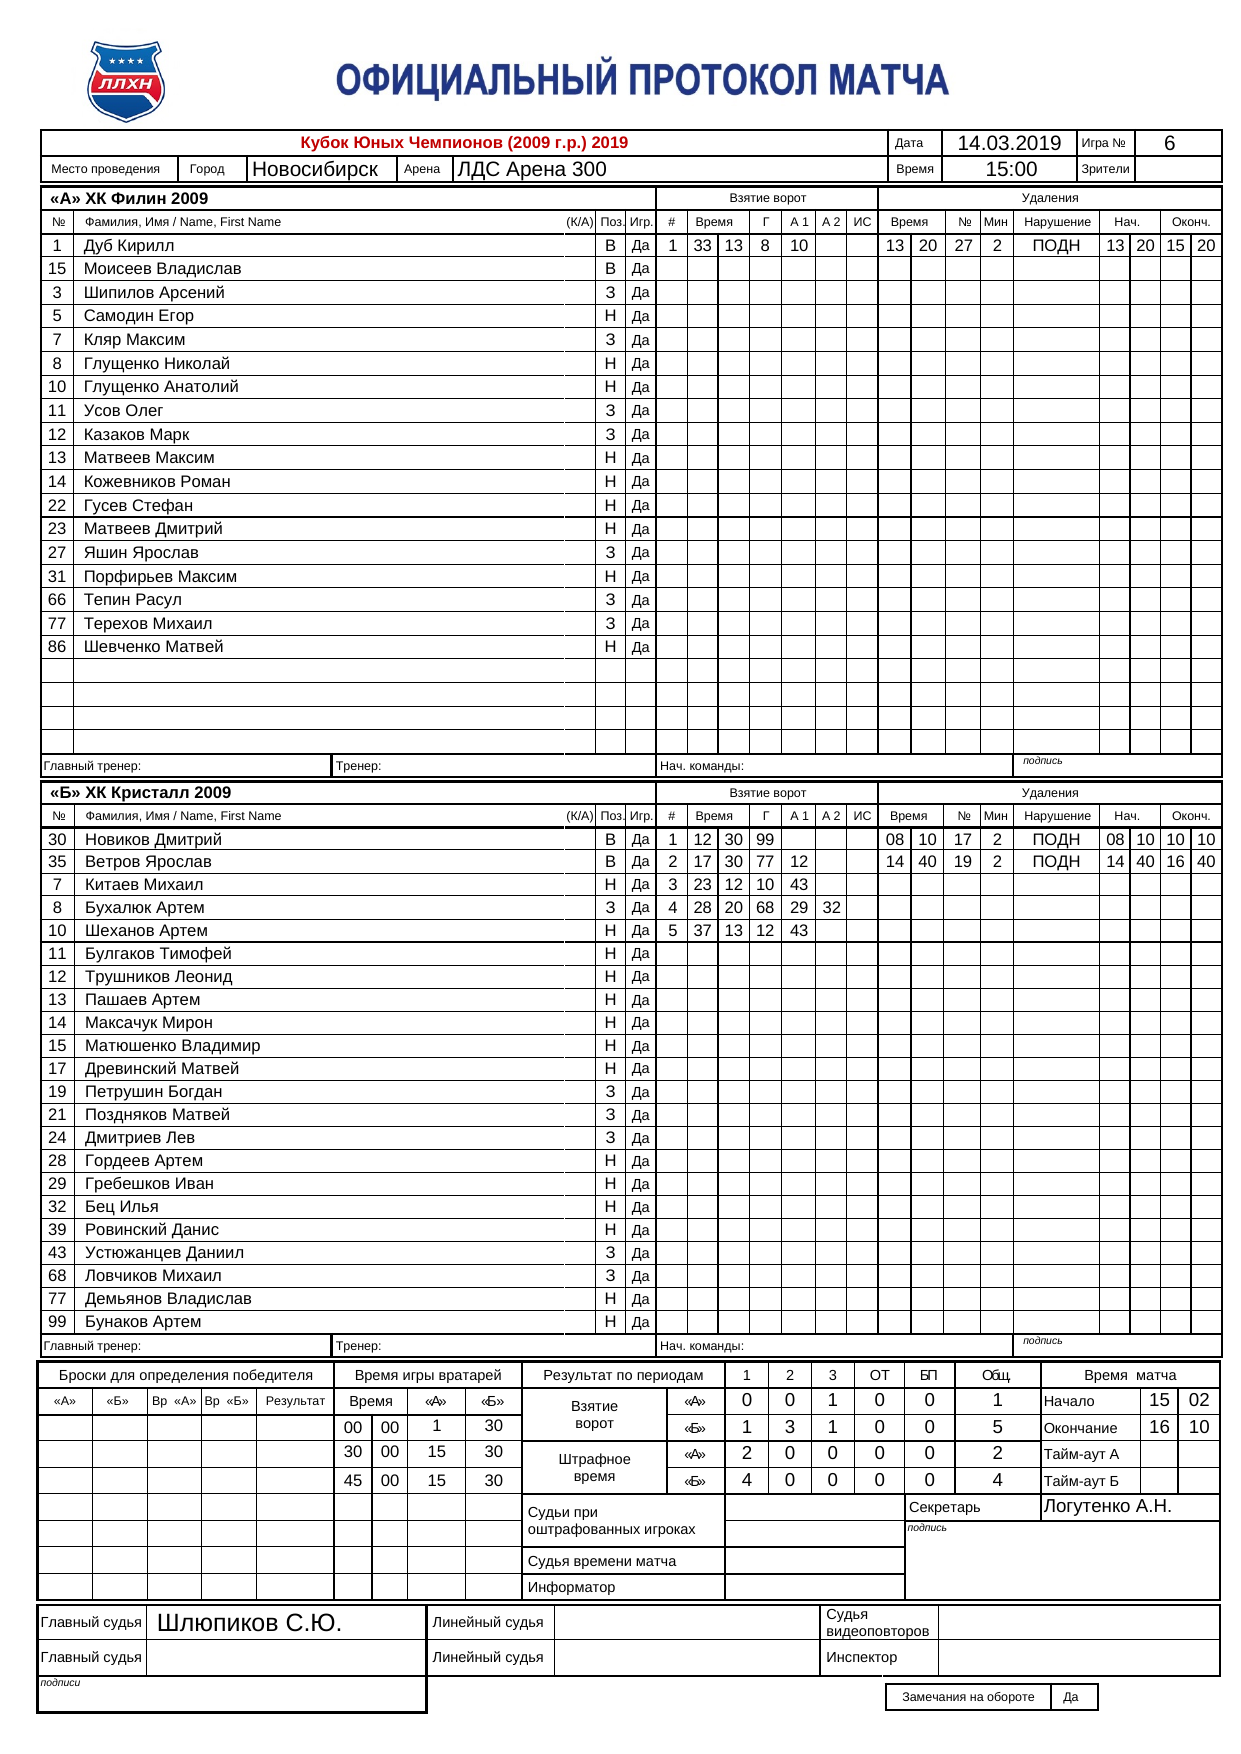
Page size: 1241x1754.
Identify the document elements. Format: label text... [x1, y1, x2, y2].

table_cell Ветров Ярослав [75, 850, 564, 872]
table_cell [657, 636, 687, 658]
table_cell [782, 518, 815, 540]
table_cell [719, 1150, 749, 1172]
table_cell [816, 494, 846, 516]
table_cell 8 [750, 235, 781, 256]
table_cell [565, 1196, 595, 1218]
table_cell [257, 1441, 333, 1467]
table_cell [981, 989, 1013, 1011]
table_cell [688, 1173, 717, 1195]
table_cell [912, 399, 945, 422]
table_cell 12 [782, 850, 815, 872]
table_cell [1161, 565, 1190, 587]
table_cell [782, 707, 815, 729]
table_header ОТ [855, 1363, 904, 1387]
table_cell [1131, 541, 1160, 564]
table_cell [657, 588, 687, 611]
table_cell [782, 470, 815, 493]
table_cell [93, 1547, 147, 1573]
table_cell [626, 730, 655, 753]
table_cell [1100, 305, 1129, 327]
table_cell [782, 1081, 815, 1103]
table_cell [39, 1441, 92, 1467]
table_cell 10 [1161, 829, 1190, 849]
table_cell [750, 446, 781, 469]
table_cell Н [596, 376, 625, 398]
table_cell [657, 1104, 687, 1126]
table_cell [373, 1547, 407, 1573]
table_cell [688, 989, 717, 1011]
table_cell [657, 446, 687, 469]
table_cell [879, 1058, 910, 1079]
table_cell [879, 281, 910, 303]
table_cell [912, 683, 945, 706]
table_cell 7 [42, 874, 74, 895]
table_cell [816, 1081, 846, 1103]
table_cell [719, 541, 749, 564]
table_cell [565, 541, 595, 564]
table_cell [879, 305, 910, 327]
table_cell [946, 257, 980, 280]
table_cell [1192, 1265, 1221, 1287]
table_cell Новиков Дмитрий [75, 829, 564, 849]
table_cell Шипилов Арсений [74, 281, 564, 303]
table_cell [1100, 328, 1129, 351]
table_header Время игры вратарей [335, 1363, 521, 1387]
table_cell [1100, 423, 1129, 445]
table_cell [816, 1173, 846, 1195]
table_cell 12 [42, 423, 73, 445]
table_cell [1161, 707, 1190, 729]
table_cell [879, 470, 910, 493]
table_cell [565, 399, 595, 422]
table_cell [847, 541, 877, 564]
table_cell Время [889, 157, 941, 181]
table_cell В [596, 235, 625, 256]
table_cell Да [626, 1104, 655, 1126]
table_cell [912, 659, 945, 682]
table_cell [719, 470, 749, 493]
table_cell А 2 [816, 805, 846, 826]
table_cell [1100, 1127, 1129, 1149]
table_cell [816, 636, 846, 658]
table_header Да [1052, 1685, 1097, 1709]
table_cell [912, 588, 945, 611]
table_cell [750, 1081, 781, 1103]
table_cell [1014, 966, 1099, 987]
table_cell [1131, 1058, 1160, 1079]
table_cell Н [596, 470, 625, 493]
table_cell Шлюпиков С.Ю. [147, 1606, 425, 1639]
table_cell [1192, 446, 1221, 469]
table_cell [1100, 1081, 1129, 1103]
table_cell 99 [42, 1311, 74, 1333]
table_cell [1192, 1150, 1221, 1172]
table_cell Время [688, 211, 749, 233]
table_cell [847, 257, 877, 280]
table_cell Поз. [596, 211, 625, 233]
table_cell [750, 494, 781, 516]
table_cell Да [626, 1127, 655, 1149]
table_cell [750, 1311, 781, 1333]
table_cell [1192, 470, 1221, 493]
table_cell [782, 1288, 815, 1310]
table_cell [1014, 1127, 1099, 1149]
table_cell [565, 1035, 595, 1057]
table_cell [912, 328, 945, 351]
table_cell «А» [408, 1389, 465, 1413]
table_header Время матча [1042, 1363, 1219, 1387]
table_cell [688, 1035, 717, 1057]
table_cell 35 [42, 850, 74, 872]
table_cell [981, 423, 1013, 445]
table_cell 1 [956, 1389, 1040, 1413]
table_cell [657, 1288, 687, 1310]
table_cell [596, 659, 625, 682]
table_cell [657, 1196, 687, 1218]
table_cell [688, 966, 717, 987]
table_cell [750, 966, 781, 987]
table_cell [912, 518, 945, 540]
table_cell [1131, 730, 1160, 753]
table_cell [879, 1127, 910, 1149]
table_cell [1161, 1081, 1190, 1103]
table_cell [847, 1219, 877, 1241]
table_cell Место проведения [42, 157, 177, 181]
table_cell [555, 1640, 819, 1675]
table_cell Да [626, 257, 655, 280]
table_cell [1131, 494, 1160, 516]
table_cell 1 [657, 829, 687, 849]
table_cell [1192, 989, 1221, 1011]
table_cell [719, 423, 749, 445]
table_cell [1014, 1288, 1099, 1310]
table_cell Фамилия, Имя / Name, First Name [75, 805, 565, 826]
table_cell [565, 1311, 595, 1333]
table_cell [816, 588, 846, 611]
table_cell Нач. [1100, 211, 1160, 233]
table_cell [1100, 874, 1129, 895]
table_cell [782, 257, 815, 280]
table_cell [1192, 612, 1221, 634]
table_cell Главный судья [39, 1640, 146, 1675]
table_cell 19 [944, 850, 980, 872]
table_cell [879, 518, 910, 540]
table_cell [1100, 1012, 1129, 1033]
table_cell [1161, 1219, 1190, 1241]
table_cell [373, 1521, 407, 1546]
table_cell З [596, 1104, 625, 1126]
table_cell [657, 1081, 687, 1103]
table_cell [1014, 1265, 1099, 1287]
table_cell [981, 1242, 1013, 1264]
table_cell [1100, 1173, 1129, 1195]
table_cell [782, 541, 815, 564]
table_cell Н [596, 1311, 625, 1333]
table_cell А 1 [782, 211, 815, 233]
table_cell [944, 1081, 980, 1103]
table_cell 66 [42, 588, 73, 611]
table_cell [1100, 565, 1129, 587]
table_cell [944, 1219, 980, 1241]
table_cell ЛДС Арена 300 [454, 157, 887, 181]
table_cell Штрафное время [523, 1442, 666, 1493]
table_cell Да [626, 1081, 655, 1103]
table_cell [1100, 541, 1129, 564]
table_cell Да [626, 541, 655, 564]
table_cell [373, 1574, 407, 1599]
table_cell [719, 1035, 749, 1057]
table_cell [657, 1311, 687, 1333]
table_cell [1192, 1081, 1221, 1103]
table_cell [1100, 518, 1129, 540]
table_cell Н [596, 943, 625, 964]
table_cell [1136, 157, 1221, 181]
table_cell [782, 1058, 815, 1079]
table_cell [782, 281, 815, 303]
table_cell Ровинский Данис [75, 1219, 564, 1241]
table_cell 7 [42, 328, 73, 351]
table_cell [816, 328, 846, 351]
table_cell 11 [42, 943, 74, 964]
table_cell [816, 1035, 846, 1057]
table_cell [1131, 683, 1160, 706]
table_cell [1192, 896, 1221, 918]
table_cell [981, 541, 1013, 564]
table_cell [428, 1677, 882, 1711]
table_cell [944, 1150, 980, 1172]
table_cell [1192, 874, 1221, 895]
table_cell 0 [905, 1468, 954, 1493]
table_cell [1161, 966, 1190, 987]
table_cell [946, 470, 980, 493]
table_cell [879, 989, 910, 1011]
table_cell 17 [688, 850, 717, 872]
table_cell [202, 1521, 256, 1546]
table_cell [912, 1127, 943, 1149]
table_cell [946, 565, 980, 587]
table_cell [782, 328, 815, 351]
table_cell [879, 328, 910, 351]
table_cell [782, 446, 815, 469]
table_cell [719, 1173, 749, 1195]
table_cell 39 [42, 1219, 74, 1241]
table_cell 30 [719, 850, 749, 872]
table_cell [782, 352, 815, 374]
table_cell [879, 683, 910, 706]
table_cell [981, 1288, 1013, 1310]
table_cell [1192, 1058, 1221, 1079]
table_cell [565, 896, 595, 918]
table_cell [912, 352, 945, 374]
table_cell [847, 376, 877, 398]
table_cell [816, 1242, 846, 1264]
table_cell [335, 1547, 371, 1573]
table_cell [657, 541, 687, 564]
table_cell 2 [657, 850, 687, 872]
table_cell [816, 829, 846, 849]
table_cell [1100, 896, 1129, 918]
table_header Взятие ворот [657, 188, 877, 209]
table_cell [879, 730, 910, 753]
table_cell 30 [466, 1441, 521, 1467]
table_cell Начало [1042, 1389, 1140, 1413]
table_cell Линейный судья [428, 1640, 554, 1675]
table_cell [912, 494, 945, 516]
table_cell [879, 920, 910, 941]
table_cell [1100, 376, 1129, 398]
table_cell [847, 235, 877, 256]
table_cell [1161, 1173, 1190, 1195]
table_cell Тренер: [333, 1335, 655, 1356]
table_cell Город [179, 157, 246, 181]
table_cell [782, 730, 815, 753]
table_cell [816, 1196, 846, 1218]
table_cell [1131, 305, 1160, 327]
table_cell Кляр Максим [74, 328, 564, 351]
table_cell [1100, 1035, 1129, 1057]
table_cell [1100, 281, 1129, 303]
table_cell ИС [847, 211, 877, 233]
table_cell [1014, 423, 1099, 445]
table_cell [750, 707, 781, 729]
table_cell [750, 281, 781, 303]
table_cell [202, 1547, 256, 1573]
table_cell [750, 1127, 781, 1149]
table_cell Игр. [626, 805, 655, 826]
table_cell [816, 446, 846, 469]
table_cell [944, 1265, 980, 1287]
table_cell [1131, 612, 1160, 634]
table_cell [946, 423, 980, 445]
table_cell [719, 1127, 749, 1149]
table_cell [981, 1150, 1013, 1172]
table_cell [816, 235, 846, 256]
table_cell [847, 1104, 877, 1126]
table_cell [657, 1219, 687, 1241]
table_cell Главный тренер: [42, 755, 330, 776]
table_cell [1100, 1311, 1129, 1333]
table_cell [750, 1288, 781, 1310]
table_cell [466, 1547, 521, 1573]
table_cell Бухалюк Артем [75, 896, 564, 918]
table_cell [42, 659, 73, 682]
table_cell 77 [750, 850, 781, 872]
table_cell [847, 565, 877, 587]
table_cell [912, 943, 943, 964]
table_cell Да [626, 1242, 655, 1264]
table_cell [688, 1104, 717, 1126]
table_cell З [596, 896, 625, 918]
table_cell [688, 636, 717, 658]
table_cell [1100, 730, 1129, 753]
table_cell [688, 1288, 717, 1310]
table_cell З [596, 281, 625, 303]
table_cell [565, 446, 595, 469]
table_cell 43 [42, 1242, 74, 1264]
table_cell Максачук Мирон [75, 1012, 564, 1033]
table_cell Да [626, 943, 655, 964]
table_cell Н [596, 1035, 625, 1057]
table_cell [816, 850, 846, 872]
table_cell [657, 1127, 687, 1149]
table_cell [750, 1265, 781, 1287]
table_cell [946, 281, 980, 303]
table_cell [847, 1081, 877, 1103]
table_cell [719, 565, 749, 587]
table_cell [847, 399, 877, 422]
table_cell З [596, 588, 625, 611]
table_cell Да [626, 235, 655, 256]
table_cell 21 [42, 1104, 74, 1126]
table_cell [981, 281, 1013, 303]
table_cell [1100, 636, 1129, 658]
table_cell [1161, 257, 1190, 280]
table_cell [782, 399, 815, 422]
table_cell Г [750, 805, 781, 826]
table_cell [782, 305, 815, 327]
table_cell [912, 1311, 943, 1333]
table_cell Усов Олег [74, 399, 564, 422]
table_cell 0 [855, 1389, 904, 1413]
table_cell [1014, 896, 1099, 918]
table_cell [688, 612, 717, 634]
table_cell [944, 966, 980, 987]
table_cell 08 [1100, 829, 1129, 849]
table_cell [688, 943, 717, 964]
table_cell Да [626, 874, 655, 895]
table_cell Мин [981, 805, 1013, 826]
table_cell Взятие ворот [523, 1389, 666, 1440]
table_cell [565, 1265, 595, 1287]
table_cell [847, 874, 877, 895]
table_cell [1131, 470, 1160, 493]
table_cell 0 [855, 1468, 904, 1493]
table_cell [946, 446, 980, 469]
table_cell [688, 541, 717, 564]
table_cell [1131, 1311, 1160, 1333]
table_cell [657, 730, 687, 753]
table_cell Время [879, 211, 945, 233]
table_cell [946, 707, 980, 729]
table_cell [981, 1081, 1013, 1103]
table_cell [847, 423, 877, 445]
table_cell [1161, 305, 1190, 327]
table_cell Мин [981, 211, 1013, 233]
table_cell Тайм-аут Б [1042, 1468, 1140, 1493]
table_cell [879, 1265, 910, 1287]
table_cell [565, 829, 595, 849]
table_cell [847, 1012, 877, 1033]
table_cell 40 [1192, 850, 1221, 872]
table_cell [148, 1441, 201, 1467]
table_cell [912, 446, 945, 469]
table_cell [1131, 588, 1160, 611]
table_cell [939, 1640, 1219, 1675]
table_cell [688, 257, 717, 280]
table_cell [1014, 1104, 1099, 1126]
table_cell [565, 352, 595, 374]
table_cell [750, 328, 781, 351]
table_cell «А» [668, 1389, 724, 1413]
table_cell Н [596, 1196, 625, 1218]
table_cell [1131, 1104, 1160, 1126]
table_cell 2 [981, 235, 1013, 256]
table_cell [1161, 588, 1190, 611]
table_cell [1014, 1012, 1099, 1033]
table_cell [750, 636, 781, 658]
table_cell [750, 423, 781, 445]
table_cell [688, 1242, 717, 1264]
table_cell [1192, 423, 1221, 445]
table_cell [565, 1104, 595, 1126]
table_cell подпись [1014, 755, 1221, 776]
table_cell З [596, 612, 625, 634]
table_cell Китаев Михаил [75, 874, 564, 895]
table_cell [750, 1104, 781, 1126]
table_cell [816, 1127, 846, 1149]
table_cell [912, 376, 945, 398]
table_cell [626, 683, 655, 706]
table_cell [750, 612, 781, 634]
table_cell [657, 659, 687, 682]
table_cell 0 [905, 1389, 954, 1413]
table_cell [981, 636, 1013, 658]
table_cell № [944, 805, 980, 826]
table_cell [596, 683, 625, 706]
table_cell Ловчиков Михаил [75, 1265, 564, 1287]
table_cell Новосибирск [248, 157, 396, 181]
table_cell 1 [657, 235, 687, 256]
table_cell [257, 1468, 333, 1493]
table_cell [1100, 707, 1129, 729]
table_cell [1192, 1127, 1221, 1149]
table_cell Н [596, 1219, 625, 1241]
table_cell [750, 565, 781, 587]
table_cell 1 [726, 1415, 768, 1440]
table_header Результат по периодам [523, 1363, 724, 1387]
table_cell [1100, 1150, 1129, 1172]
table_cell [688, 1127, 717, 1149]
table_cell [912, 1173, 943, 1195]
table_cell Г [750, 211, 781, 233]
table_cell # [657, 805, 687, 826]
table_cell Казаков Марк [74, 423, 564, 445]
table_cell 32 [42, 1196, 74, 1218]
table_cell [847, 281, 877, 303]
table_cell 15:00 [943, 157, 1076, 181]
table_cell 16 [1141, 1415, 1177, 1440]
table_cell [626, 659, 655, 682]
table_cell [879, 943, 910, 964]
table_cell (К/А) [565, 211, 595, 233]
table_cell [981, 1012, 1013, 1033]
table_cell Демьянов Владислав [75, 1288, 564, 1310]
table_cell Да [626, 1035, 655, 1057]
table_cell [1100, 1219, 1129, 1241]
table_cell 23 [42, 518, 73, 540]
table_cell 8 [42, 352, 73, 374]
table_cell [1131, 352, 1160, 374]
table_cell [1014, 874, 1099, 895]
table_cell [1014, 1150, 1099, 1172]
table_cell [981, 328, 1013, 351]
table_cell [93, 1574, 147, 1599]
table_cell [1192, 683, 1221, 706]
table_cell [847, 730, 877, 753]
table_cell [719, 1219, 749, 1241]
table_cell 0 [905, 1442, 954, 1467]
table_cell [657, 989, 687, 1011]
table_cell подпись [1014, 1335, 1221, 1356]
table_cell 20 [912, 235, 945, 256]
table_cell [565, 305, 595, 327]
table_cell [719, 966, 749, 987]
table_cell [565, 565, 595, 587]
table_cell [816, 470, 846, 493]
table_cell 13 [719, 235, 749, 256]
table_cell [1161, 943, 1190, 964]
table_cell В [596, 829, 625, 849]
table_cell Нач. [1100, 805, 1160, 826]
table_cell [1192, 1311, 1221, 1333]
table_cell [847, 850, 877, 872]
table_cell [912, 305, 945, 327]
table_cell Бец Илья [75, 1196, 564, 1218]
table_cell [816, 989, 846, 1011]
table_cell [879, 1035, 910, 1057]
table_cell [688, 1058, 717, 1079]
table_cell [1161, 352, 1190, 374]
table_cell [335, 1521, 371, 1546]
table_cell З [596, 1081, 625, 1103]
table_cell [1100, 943, 1129, 964]
table_cell [847, 920, 877, 941]
table_cell [74, 683, 564, 706]
table_cell [750, 1150, 781, 1172]
table_cell [816, 1058, 846, 1079]
table_cell 20 [1131, 235, 1160, 256]
table_cell [750, 1219, 781, 1241]
table_cell [1100, 1265, 1129, 1287]
table_cell Арена [398, 157, 452, 181]
table_cell [879, 541, 910, 564]
table_cell [93, 1416, 147, 1440]
table_cell З [596, 423, 625, 445]
table_cell [1014, 494, 1099, 516]
table_cell [565, 1219, 595, 1241]
table_cell Да [626, 1265, 655, 1287]
table_cell [1131, 1196, 1160, 1218]
table_cell 10 [1192, 829, 1221, 849]
table_cell [879, 1012, 910, 1033]
table_cell [782, 1242, 815, 1264]
table_cell [912, 470, 945, 493]
table_cell [847, 989, 877, 1011]
table_cell Вр «Б» [202, 1389, 256, 1413]
table_cell [719, 1242, 749, 1264]
table_cell [912, 920, 943, 941]
table_cell [879, 423, 910, 445]
table_cell [981, 920, 1013, 941]
table_cell Тренер: [333, 755, 655, 776]
table_cell [1131, 1035, 1160, 1057]
table_cell [1192, 494, 1221, 516]
table_cell [1161, 1242, 1190, 1264]
table_cell 1 [408, 1416, 465, 1440]
table_cell [944, 1288, 980, 1310]
table_cell [1161, 1196, 1190, 1218]
table_cell [657, 1265, 687, 1287]
table_cell [981, 966, 1013, 987]
table_cell [657, 494, 687, 516]
table_cell 12 [42, 966, 74, 987]
table_cell [1131, 943, 1160, 964]
table_cell Игр. [626, 211, 655, 233]
table_cell [688, 281, 717, 303]
table_cell [1161, 1104, 1190, 1126]
table_cell 20 [719, 896, 749, 918]
table_cell [750, 541, 781, 564]
table_cell [816, 281, 846, 303]
table_cell Да [626, 281, 655, 303]
table_cell [879, 257, 910, 280]
table_cell [39, 1547, 92, 1573]
table_cell [466, 1521, 521, 1546]
table_cell Нач. команды: [657, 1335, 1012, 1356]
table_cell [981, 874, 1013, 895]
table_cell [408, 1574, 465, 1599]
table_cell Самодин Егор [74, 305, 564, 327]
table_cell Да [626, 850, 655, 872]
table_cell 13 [719, 920, 749, 941]
table_cell [1192, 1242, 1221, 1264]
table_cell [981, 683, 1013, 706]
table_cell [657, 1012, 687, 1033]
table_cell [719, 588, 749, 611]
table_cell [782, 659, 815, 682]
table_cell [816, 1219, 846, 1241]
table_cell [847, 1058, 877, 1079]
table_cell Да [626, 328, 655, 351]
table_cell [1131, 1288, 1160, 1310]
table_cell 17 [42, 1058, 74, 1079]
table_cell [912, 1219, 943, 1241]
table_cell 0 [812, 1468, 854, 1493]
table_cell [750, 257, 781, 280]
table_cell № [42, 211, 73, 233]
table_cell 14 [879, 850, 910, 872]
table_cell [1161, 1035, 1190, 1057]
table_cell [912, 1242, 943, 1264]
table_cell [750, 470, 781, 493]
table_cell [946, 399, 980, 422]
table_cell Н [596, 920, 625, 941]
table_cell [657, 1058, 687, 1079]
table_cell [719, 281, 749, 303]
table_cell [912, 966, 943, 987]
table_cell Да [626, 1173, 655, 1195]
table_cell [408, 1494, 465, 1520]
table_cell [719, 1196, 749, 1218]
table_header Дата [889, 131, 941, 155]
table_cell [1100, 470, 1129, 493]
table_cell [1100, 352, 1129, 374]
table_cell [981, 1035, 1013, 1057]
table_cell 14 [1100, 850, 1129, 872]
table_cell [847, 1127, 877, 1149]
table_cell Да [626, 588, 655, 611]
table_cell З [596, 541, 625, 564]
table_cell [1014, 565, 1099, 587]
table_cell [847, 1265, 877, 1287]
table_cell [1192, 328, 1221, 351]
table_cell [847, 446, 877, 469]
table_cell [39, 1416, 92, 1440]
table_cell [912, 1104, 943, 1126]
table_cell [1014, 281, 1099, 303]
table_cell [202, 1468, 256, 1493]
table_cell Глущенко Николай [74, 352, 564, 374]
table_cell [816, 1150, 846, 1172]
table_cell [688, 328, 717, 351]
table_cell [981, 612, 1013, 634]
table_cell [42, 683, 73, 706]
table_cell [1161, 920, 1190, 941]
table_cell [1192, 352, 1221, 374]
table_cell [1192, 943, 1221, 964]
table_cell [1100, 1242, 1129, 1264]
table_cell Кожевников Роман [74, 470, 564, 493]
table_cell Н [596, 305, 625, 327]
table_cell [782, 612, 815, 634]
table_cell 10 [1131, 829, 1160, 849]
table_cell [688, 1265, 717, 1287]
table_cell [816, 707, 846, 729]
table_cell [939, 1606, 1219, 1639]
table_cell [879, 1150, 910, 1172]
table_cell Да [626, 896, 655, 918]
table_cell [1014, 352, 1099, 374]
table_cell [335, 1574, 371, 1599]
table_cell [782, 1311, 815, 1333]
table_cell [750, 989, 781, 1011]
table_cell [946, 376, 980, 398]
table_cell 0 [905, 1415, 954, 1440]
table_cell [1161, 989, 1190, 1011]
table_cell [847, 1196, 877, 1218]
table_cell [946, 636, 980, 658]
table_cell [750, 305, 781, 327]
table_cell [688, 1219, 717, 1241]
table_cell [782, 1104, 815, 1126]
table_cell [816, 541, 846, 564]
table_cell 40 [1131, 850, 1160, 872]
table_cell [981, 1219, 1013, 1241]
table_cell [688, 730, 717, 753]
table_cell [1131, 896, 1160, 918]
table_cell 68 [42, 1265, 74, 1287]
table_cell [912, 1150, 943, 1172]
table_cell [1192, 730, 1221, 753]
table_cell [912, 565, 945, 587]
table_cell [883, 1677, 1220, 1681]
table_cell [1192, 920, 1221, 941]
table_cell Гусев Стефан [74, 494, 564, 516]
table_cell [565, 659, 595, 682]
table_cell [944, 1012, 980, 1033]
table_cell [912, 636, 945, 658]
table_cell Да [626, 1288, 655, 1310]
table_cell [912, 874, 943, 895]
table_cell [565, 1012, 595, 1033]
table_cell [912, 1265, 943, 1287]
table_cell [1131, 1081, 1160, 1103]
table_cell [750, 943, 781, 964]
table_cell 8 [42, 896, 74, 918]
table_cell [912, 989, 943, 1011]
table_cell [816, 1012, 846, 1033]
table_cell [1161, 281, 1190, 303]
table_cell [981, 707, 1013, 729]
table_cell 13 [1100, 235, 1129, 256]
table_cell [688, 376, 717, 398]
table_header Замечания на обороте [887, 1685, 1050, 1709]
table_cell (К/А) [565, 805, 595, 826]
table_cell 2 [981, 850, 1013, 872]
table_cell Зрители [1078, 157, 1134, 181]
table_cell [981, 943, 1013, 964]
table_cell [847, 470, 877, 493]
table_cell 37 [688, 920, 717, 941]
table_cell [1014, 1058, 1099, 1079]
table_cell 1 [42, 235, 73, 256]
table_cell [912, 1288, 943, 1310]
table_cell 22 [42, 494, 73, 516]
table_cell [944, 1173, 980, 1195]
table_cell [912, 1035, 943, 1057]
table_cell Да [626, 1012, 655, 1033]
table_cell 45 [335, 1468, 371, 1493]
table_cell З [596, 1265, 625, 1287]
table_cell [148, 1521, 201, 1546]
table_cell [946, 305, 980, 327]
table_cell [782, 494, 815, 516]
table_cell Н [596, 565, 625, 587]
table_cell Да [626, 1150, 655, 1172]
table_cell 5 [42, 305, 73, 327]
table_cell [782, 1127, 815, 1149]
table_cell 11 [42, 399, 73, 422]
table_cell [565, 518, 595, 540]
table_cell [596, 707, 625, 729]
table_cell [944, 1242, 980, 1264]
table_cell [565, 1242, 595, 1264]
table_cell Матюшенко Владимир [75, 1035, 564, 1057]
table_cell Да [626, 1219, 655, 1241]
table_cell [1100, 989, 1129, 1011]
table_cell [1100, 494, 1129, 516]
table_cell [816, 659, 846, 682]
table_cell [816, 730, 846, 753]
table_cell [1100, 612, 1129, 634]
table_cell Время [335, 1389, 407, 1413]
table_cell [782, 423, 815, 445]
table_cell [816, 612, 846, 634]
table_cell [657, 943, 687, 964]
table_cell [657, 328, 687, 351]
table_cell [657, 399, 687, 422]
table_cell [719, 636, 749, 658]
table_cell Инспектор [821, 1640, 938, 1675]
table_cell [657, 683, 687, 706]
table_header 1 [726, 1363, 768, 1387]
table_cell [1192, 1104, 1221, 1126]
table_cell 13 [879, 235, 910, 256]
table_cell [1131, 1219, 1160, 1241]
table_cell [750, 399, 781, 422]
table_cell [981, 896, 1013, 918]
table_cell [879, 1081, 910, 1103]
table_cell [1014, 1081, 1099, 1103]
table_cell [912, 612, 945, 634]
table_cell [42, 707, 73, 729]
table_cell [1161, 1058, 1190, 1079]
table_cell [879, 446, 910, 469]
table_cell [148, 1416, 201, 1440]
table_header Кубок Юных Чемпионов (2009 г.р.) 2019 [42, 131, 887, 155]
table_cell [39, 1574, 92, 1599]
table_cell 1 [812, 1389, 854, 1413]
table_cell Шевченко Матвей [74, 636, 564, 658]
table_cell [816, 423, 846, 445]
table_cell 4 [657, 896, 687, 918]
table_cell Да [626, 494, 655, 516]
table_cell Н [596, 494, 625, 516]
table_cell 16 [1161, 850, 1190, 872]
table_cell [565, 683, 595, 706]
table_cell 10 [1179, 1415, 1219, 1440]
table_cell [879, 659, 910, 682]
table_cell 12 [688, 829, 717, 849]
table_cell [847, 1242, 877, 1264]
table_cell [946, 683, 980, 706]
table_cell [688, 588, 717, 611]
table_cell [782, 588, 815, 611]
table_cell Матвеев Дмитрий [74, 518, 564, 540]
table_header Общ. [956, 1363, 1040, 1387]
table_cell [816, 683, 846, 706]
table_cell [726, 1495, 904, 1520]
table_cell 30 [466, 1416, 521, 1440]
table_cell [981, 565, 1013, 587]
table_cell [816, 257, 846, 280]
table_cell [750, 683, 781, 706]
table_cell 2 [726, 1442, 768, 1467]
table_header Игра № [1078, 131, 1134, 155]
table_cell Да [626, 612, 655, 634]
table_cell [657, 966, 687, 987]
table_cell [782, 1012, 815, 1033]
table_cell «Б » [466, 1389, 521, 1413]
table_cell [1192, 659, 1221, 682]
table_cell [565, 1173, 595, 1195]
table_cell Матвеев Максим [74, 446, 564, 469]
table_cell [1161, 399, 1190, 422]
table_cell [981, 1265, 1013, 1287]
table_cell [1141, 1441, 1177, 1467]
table_cell 3 [769, 1415, 811, 1440]
table_cell [596, 730, 625, 753]
table_cell [782, 943, 815, 964]
table_cell [657, 1035, 687, 1057]
table_cell Да [626, 989, 655, 1011]
table_cell [1161, 446, 1190, 469]
table_cell Н [596, 989, 625, 1011]
table_cell 10 [42, 920, 74, 941]
table_cell [1131, 257, 1160, 280]
table_cell [816, 1104, 846, 1126]
table_cell [1100, 588, 1129, 611]
table_cell [981, 494, 1013, 516]
table_cell Да [626, 423, 655, 445]
table_cell [202, 1574, 256, 1599]
table_cell З [596, 1242, 625, 1264]
table_cell Н [596, 1288, 625, 1310]
table_cell [847, 1173, 877, 1195]
table_cell [1161, 494, 1190, 516]
table_cell Петрушин Богдан [75, 1081, 564, 1103]
table_cell [981, 1196, 1013, 1218]
table_cell «А» [39, 1389, 92, 1413]
table_cell Нач. команды: [657, 755, 1012, 776]
table_cell [912, 257, 945, 280]
table_cell [946, 588, 980, 611]
table_cell [782, 376, 815, 398]
table_cell З [596, 1127, 625, 1149]
table_cell [1192, 257, 1221, 280]
table_cell [782, 1265, 815, 1287]
table_cell [688, 659, 717, 682]
table_cell [657, 352, 687, 374]
table_cell Поздняков Матвей [75, 1104, 564, 1126]
table_cell [782, 1150, 815, 1172]
table_cell [847, 328, 877, 351]
table_cell [1192, 1196, 1221, 1218]
table_cell [1131, 1127, 1160, 1149]
table_cell [1014, 1311, 1099, 1333]
table_header 6 [1136, 131, 1221, 155]
table_cell [816, 920, 846, 941]
table_header 14.03.2019 [943, 131, 1076, 155]
table_cell [750, 518, 781, 540]
table_cell [1100, 683, 1129, 706]
table_cell [1014, 1173, 1099, 1195]
table_cell [565, 874, 595, 895]
table_cell [1014, 683, 1099, 706]
table_cell Моисеев Владислав [74, 257, 564, 280]
table_cell [202, 1416, 256, 1440]
table_cell Время [688, 805, 749, 826]
table_cell [688, 352, 717, 374]
table_cell [1161, 1127, 1190, 1149]
table_cell [657, 612, 687, 634]
table_cell Окончание [1042, 1415, 1140, 1440]
table_cell [879, 376, 910, 398]
table_cell 10 [42, 376, 73, 398]
table_cell [1161, 896, 1190, 918]
table_cell [657, 470, 687, 493]
table_cell [879, 352, 910, 374]
table_cell [1131, 376, 1160, 398]
table_cell [1131, 707, 1160, 729]
table_cell Фамилия, Имя / Name, First Name [74, 211, 565, 233]
table_cell [719, 1288, 749, 1310]
table_cell Булгаков Тимофей [75, 943, 564, 964]
table_cell [912, 1012, 943, 1033]
table_cell Гордеев Артем [75, 1150, 564, 1172]
table_cell [847, 966, 877, 987]
table_cell [1192, 305, 1221, 327]
table_cell [1014, 1035, 1099, 1057]
table_cell [719, 1012, 749, 1033]
table_cell Дуб Кирилл [74, 235, 564, 256]
table_cell [879, 1173, 910, 1195]
table_cell [657, 257, 687, 280]
table_cell [879, 612, 910, 634]
table_cell [1131, 989, 1160, 1011]
table_cell [1131, 281, 1160, 303]
table_cell [1192, 707, 1221, 729]
table_cell [688, 423, 717, 445]
table_cell [1099, 1682, 1220, 1711]
table_cell 29 [782, 896, 815, 918]
table_cell [1100, 257, 1129, 280]
table_cell Вр «А» [148, 1389, 201, 1413]
table_cell [879, 896, 910, 918]
table_cell Н [596, 966, 625, 987]
table_cell Шеханов Артем [75, 920, 564, 941]
table_cell [466, 1574, 521, 1599]
table_cell 10 [782, 235, 815, 256]
table_cell 15 [42, 257, 73, 280]
table_cell [981, 1127, 1013, 1149]
table_cell [1192, 399, 1221, 422]
table_cell [1131, 446, 1160, 469]
table_header 3 [812, 1363, 854, 1387]
table_cell [1161, 518, 1190, 540]
table_cell [782, 1196, 815, 1218]
table_cell [719, 518, 749, 540]
table_cell [257, 1521, 333, 1546]
table_cell 14 [42, 470, 73, 493]
table_cell [688, 707, 717, 729]
table_cell ПОДН [1014, 235, 1099, 256]
table_cell [1192, 376, 1221, 398]
table_cell [257, 1416, 333, 1440]
table_cell [946, 659, 980, 682]
table_cell 15 [1141, 1389, 1177, 1413]
table_cell [39, 1468, 92, 1493]
table_cell Глущенко Анатолий [74, 376, 564, 398]
table_cell Секретарь [906, 1495, 1040, 1520]
table_cell Да [626, 376, 655, 398]
table_cell З [596, 328, 625, 351]
table_cell 08 [879, 829, 910, 849]
table_cell [816, 305, 846, 327]
table_cell Да [626, 352, 655, 374]
table_cell [719, 1265, 749, 1287]
table_cell 30 [335, 1441, 371, 1467]
table_cell [1161, 541, 1190, 564]
table_cell [1131, 1150, 1160, 1172]
table_cell [816, 352, 846, 374]
table_cell 0 [769, 1389, 811, 1413]
table_cell [1131, 659, 1160, 682]
table_cell 00 [335, 1416, 371, 1440]
table_cell [565, 730, 595, 753]
table_cell [726, 1548, 904, 1573]
table_cell [981, 376, 1013, 398]
table_cell [1161, 659, 1190, 682]
table_cell 12 [750, 920, 781, 941]
table_cell [555, 1606, 819, 1639]
table_cell [944, 1311, 980, 1333]
table_cell [879, 565, 910, 587]
table_cell [847, 636, 877, 658]
table_cell [148, 1468, 201, 1493]
table_cell [946, 541, 980, 564]
table_cell 14 [42, 1012, 74, 1033]
table_cell [688, 683, 717, 706]
table_cell 5 [657, 920, 687, 941]
table_cell В [596, 257, 625, 280]
table_cell [1014, 612, 1099, 634]
table_cell Терехов Михаил [74, 612, 564, 634]
table_cell Дмитриев Лев [75, 1127, 564, 1149]
table_cell [148, 1494, 201, 1520]
table_cell [1014, 707, 1099, 729]
table_cell Пашаев Артем [75, 989, 564, 1011]
table_cell [719, 943, 749, 964]
table_cell [408, 1547, 465, 1573]
table_cell 12 [719, 874, 749, 895]
table_cell [1014, 588, 1099, 611]
table_cell [847, 612, 877, 634]
table_cell [1161, 636, 1190, 658]
table_cell Оконч. [1161, 805, 1221, 826]
table_cell [782, 989, 815, 1011]
table_cell [912, 707, 945, 729]
table_cell [688, 470, 717, 493]
table_cell [879, 588, 910, 611]
table_cell [944, 896, 980, 918]
table_cell [565, 636, 595, 658]
table_cell [688, 494, 717, 516]
table_cell Гребешков Иван [75, 1173, 564, 1195]
table_cell 5 [956, 1415, 1040, 1440]
table_cell 23 [688, 874, 717, 895]
table_cell Информатор [523, 1575, 724, 1599]
table_cell [1131, 966, 1160, 987]
table_cell [565, 423, 595, 445]
table_cell 13 [42, 989, 74, 1011]
table_cell [202, 1494, 256, 1520]
table_cell [1100, 1196, 1129, 1218]
table_cell Да [626, 636, 655, 658]
table_cell [782, 1219, 815, 1241]
table_cell 3 [657, 874, 687, 895]
table_cell 15 [408, 1468, 465, 1493]
table_cell [39, 1494, 92, 1520]
table_cell [750, 1242, 781, 1264]
table_cell 0 [855, 1415, 904, 1440]
table_cell [912, 423, 945, 445]
table_cell 1 [812, 1415, 854, 1440]
table_cell [202, 1441, 256, 1467]
table_cell [847, 1035, 877, 1057]
table_cell [1192, 281, 1221, 303]
table_cell [1192, 565, 1221, 587]
table_cell [719, 683, 749, 706]
table_cell А 2 [816, 211, 846, 233]
table_cell # [657, 211, 687, 233]
table_cell [879, 874, 910, 895]
table_cell 0 [769, 1442, 811, 1467]
table_cell Н [596, 1012, 625, 1033]
table_cell [719, 1311, 749, 1333]
table_cell [879, 1242, 910, 1264]
table_cell [981, 446, 1013, 469]
table_cell [1100, 1288, 1129, 1310]
table_cell [782, 1035, 815, 1057]
table_cell [981, 352, 1013, 374]
table_header Броски для определения победителя [39, 1363, 333, 1387]
table_cell [1141, 1468, 1177, 1493]
table_cell [1131, 874, 1160, 895]
table_cell 77 [42, 1288, 74, 1310]
table_cell [688, 518, 717, 540]
table_cell [565, 920, 595, 941]
table_cell [750, 730, 781, 753]
table_cell [847, 1150, 877, 1172]
table_cell 99 [750, 829, 781, 849]
table_cell 15 [42, 1035, 74, 1057]
table_cell [782, 829, 815, 849]
table_cell [981, 305, 1013, 327]
table_cell [626, 707, 655, 729]
table_cell [148, 1547, 201, 1573]
table_cell [257, 1494, 333, 1520]
table_cell [1100, 659, 1129, 682]
table_cell [565, 235, 595, 256]
table_cell [1192, 588, 1221, 611]
table_cell 3 [42, 281, 73, 303]
table_cell [981, 1173, 1013, 1195]
table_cell [981, 730, 1013, 753]
table_cell [1131, 1265, 1160, 1287]
table_cell [719, 1058, 749, 1079]
table_cell «Б» [668, 1468, 724, 1493]
table_cell [944, 1127, 980, 1149]
table_cell [1100, 399, 1129, 422]
table_cell Н [596, 636, 625, 658]
table_cell [1014, 730, 1099, 753]
table_cell [782, 1173, 815, 1195]
table_cell [335, 1494, 371, 1520]
table_cell Да [626, 920, 655, 941]
table_cell 30 [466, 1468, 521, 1493]
table_cell [912, 281, 945, 303]
table_cell [1161, 328, 1190, 351]
table_cell [912, 730, 945, 753]
table_cell [688, 446, 717, 469]
table_cell [719, 305, 749, 327]
table_cell [1100, 1104, 1129, 1126]
table_cell [1161, 1311, 1190, 1333]
table_cell [93, 1441, 147, 1467]
table_cell [750, 588, 781, 611]
table_header БП [905, 1363, 954, 1387]
table_cell [1192, 1219, 1221, 1241]
table_cell [565, 328, 595, 351]
table_cell [719, 612, 749, 634]
table_cell [257, 1574, 333, 1599]
table_cell [816, 376, 846, 398]
table_cell [1131, 1242, 1160, 1264]
table_cell [847, 1288, 877, 1310]
table_cell [719, 352, 749, 374]
table_cell [981, 399, 1013, 422]
table_cell [1014, 257, 1099, 280]
table_cell [1192, 1288, 1221, 1310]
table_cell Н [596, 352, 625, 374]
table_cell [688, 1150, 717, 1172]
table_cell [657, 376, 687, 398]
table_cell [1131, 399, 1160, 422]
table_cell [847, 1311, 877, 1333]
table_cell [1192, 1035, 1221, 1057]
table_cell [946, 730, 980, 753]
table_cell [1014, 943, 1099, 964]
table_cell [1014, 470, 1099, 493]
table_cell [816, 518, 846, 540]
table_cell Н [596, 518, 625, 540]
table_cell 0 [855, 1442, 904, 1467]
table_cell 30 [719, 829, 749, 849]
table_cell [1131, 1012, 1160, 1033]
table_cell [750, 1035, 781, 1057]
table_cell [565, 707, 595, 729]
table_cell [74, 730, 564, 753]
table_cell [408, 1521, 465, 1546]
table_cell подпись [906, 1522, 1219, 1599]
table_header 2 [769, 1363, 811, 1387]
table_cell Порфирьев Максим [74, 565, 564, 587]
table_cell [565, 376, 595, 398]
table_cell [981, 257, 1013, 280]
table_cell [1161, 470, 1190, 493]
table_cell [93, 1494, 147, 1520]
table_cell [750, 376, 781, 398]
table_cell [944, 874, 980, 895]
table_cell [816, 565, 846, 587]
table_cell [1131, 328, 1160, 351]
table_cell [847, 829, 877, 849]
table_cell Да [626, 446, 655, 469]
table_cell [1014, 1242, 1099, 1264]
table_cell [719, 1104, 749, 1126]
table_cell [816, 399, 846, 422]
table_cell [1161, 874, 1190, 895]
table_cell 15 [1161, 235, 1190, 256]
table_cell [847, 494, 877, 516]
table_cell [946, 518, 980, 540]
table_cell [847, 305, 877, 327]
table_header Удаления [879, 188, 1221, 209]
table_cell [148, 1574, 201, 1599]
table_cell [879, 1288, 910, 1310]
table_cell [1014, 446, 1099, 469]
table_cell [1161, 612, 1190, 634]
table_cell [657, 1242, 687, 1264]
table_cell 0 [726, 1389, 768, 1413]
table_cell Судьи при оштрафованных игроках [523, 1495, 724, 1546]
table_header Удаления [879, 783, 1221, 803]
table_cell 02 [1179, 1389, 1219, 1413]
table_cell [657, 518, 687, 540]
table_cell [912, 541, 945, 564]
table_cell «Б» [93, 1389, 147, 1413]
table_cell Главный судья [39, 1606, 146, 1639]
table_cell З [596, 399, 625, 422]
table_cell [1100, 920, 1129, 941]
table_cell Да [626, 305, 655, 327]
table_cell [1161, 423, 1190, 445]
table_cell [981, 1058, 1013, 1079]
table_cell [1100, 1058, 1129, 1079]
table_cell [657, 281, 687, 303]
table_cell Н [596, 1173, 625, 1195]
table_cell [657, 1173, 687, 1195]
table_cell 40 [912, 850, 943, 872]
table_cell [879, 1196, 910, 1218]
table_cell [1014, 518, 1099, 540]
table_cell [1161, 376, 1190, 398]
table_cell [565, 1288, 595, 1310]
table_cell [847, 518, 877, 540]
table_cell [1014, 376, 1099, 398]
table_cell ИС [847, 805, 877, 826]
table_cell 13 [42, 446, 73, 469]
table_header «Б» ХК Кристалл 2009 [42, 783, 655, 803]
table_cell [816, 943, 846, 964]
table_cell [719, 730, 749, 753]
table_cell [879, 707, 910, 729]
table_cell [981, 659, 1013, 682]
table_cell [719, 707, 749, 729]
table_cell [847, 588, 877, 611]
table_cell 4 [726, 1468, 768, 1493]
table_cell Да [626, 399, 655, 422]
table_cell 68 [750, 896, 781, 918]
table_cell [688, 1196, 717, 1218]
table_cell 00 [373, 1468, 407, 1493]
table_cell [944, 989, 980, 1011]
table_cell [816, 1311, 846, 1333]
table_cell [981, 1311, 1013, 1333]
table_cell 17 [944, 829, 980, 849]
table_cell [750, 1173, 781, 1195]
table_cell [565, 494, 595, 516]
table_cell [726, 1575, 904, 1599]
table_cell [1014, 920, 1099, 941]
table_cell [782, 683, 815, 706]
table_cell [565, 850, 595, 872]
table_cell Да [626, 1196, 655, 1218]
table_cell [879, 636, 910, 658]
table_cell [1014, 328, 1099, 351]
table_cell 77 [42, 612, 73, 634]
table_cell [565, 470, 595, 493]
table_cell [565, 1150, 595, 1172]
table_cell ПОДН [1014, 829, 1099, 849]
table_cell [565, 257, 595, 280]
table_cell 0 [769, 1468, 811, 1493]
table_cell [946, 352, 980, 374]
table_cell [719, 399, 749, 422]
table_cell Да [626, 518, 655, 540]
table_cell 43 [782, 920, 815, 941]
table_cell [879, 399, 910, 422]
table_cell [1131, 636, 1160, 658]
table_cell [946, 328, 980, 351]
table_cell [782, 565, 815, 587]
table_cell [565, 1127, 595, 1149]
table_cell [719, 989, 749, 1011]
table_cell [565, 966, 595, 987]
table_cell [847, 683, 877, 706]
table_cell [912, 896, 943, 918]
table_cell Линейный судья [428, 1606, 554, 1639]
table_cell ПОДН [1014, 850, 1099, 872]
table_cell Поз. [596, 805, 625, 826]
table_cell подписи [39, 1677, 425, 1711]
table_cell [719, 376, 749, 398]
table_cell [782, 636, 815, 658]
table_cell [981, 1104, 1013, 1126]
table_cell [944, 1196, 980, 1218]
table_cell [1131, 1173, 1160, 1195]
table_cell Да [626, 966, 655, 987]
table_cell [750, 352, 781, 374]
table_cell 20 [1192, 235, 1221, 256]
table_cell [1161, 1265, 1190, 1287]
table_cell В [596, 850, 625, 872]
table_cell Трушников Леонид [75, 966, 564, 987]
table_cell [657, 707, 687, 729]
table_cell 33 [688, 235, 717, 256]
table_cell [719, 446, 749, 469]
table_cell Тепин Расул [74, 588, 564, 611]
table_cell [726, 1521, 904, 1546]
table_cell [981, 588, 1013, 611]
table_cell [1192, 1173, 1221, 1195]
table_cell [1014, 1219, 1099, 1241]
table_cell [719, 494, 749, 516]
table_cell [944, 1104, 980, 1126]
table_cell Н [596, 1150, 625, 1172]
table_cell Нарушение [1014, 805, 1099, 826]
table_cell 4 [956, 1468, 1040, 1493]
table_cell Бунаков Артем [75, 1311, 564, 1333]
table_cell [1100, 966, 1129, 987]
table_cell [719, 1081, 749, 1103]
table_cell [981, 470, 1013, 493]
table_cell [1131, 920, 1160, 941]
table_cell Н [596, 1058, 625, 1079]
table_cell [688, 1081, 717, 1103]
table_cell Результат [257, 1389, 333, 1413]
table_cell [847, 659, 877, 682]
table_cell [466, 1494, 521, 1520]
table_cell Оконч. [1161, 211, 1221, 233]
table_cell [719, 257, 749, 280]
table_cell Время [879, 805, 943, 826]
table_cell [879, 966, 910, 987]
table_cell [879, 1104, 910, 1126]
table_cell [657, 423, 687, 445]
table_cell [1014, 399, 1099, 422]
table_cell 27 [42, 541, 73, 564]
table_cell [981, 518, 1013, 540]
table_cell [1161, 1012, 1190, 1033]
table_cell [912, 1196, 943, 1218]
table_cell [847, 896, 877, 918]
table_cell [944, 920, 980, 941]
table_cell [147, 1640, 425, 1675]
table_cell Да [626, 565, 655, 587]
table_cell [1014, 1196, 1099, 1218]
table_cell [847, 707, 877, 729]
table_cell [1192, 541, 1221, 564]
table_cell [565, 281, 595, 303]
table_cell 24 [42, 1127, 74, 1149]
table_cell 31 [42, 565, 73, 587]
table_cell [688, 399, 717, 422]
table_cell [688, 565, 717, 587]
table_cell Судья времени матча [523, 1548, 724, 1573]
table_cell [565, 588, 595, 611]
table_cell Нарушение [1014, 211, 1099, 233]
table_cell [373, 1494, 407, 1520]
table_cell [944, 1058, 980, 1079]
table_cell 19 [42, 1081, 74, 1103]
table_cell Тайм-аут А [1042, 1441, 1140, 1467]
table_cell [816, 874, 846, 895]
table_cell 2 [981, 829, 1013, 849]
table_cell Да [626, 1058, 655, 1079]
table_cell А 1 [782, 805, 815, 826]
table_cell 0 [812, 1442, 854, 1467]
table_cell [688, 1311, 717, 1333]
table_cell № [946, 211, 980, 233]
table_cell 86 [42, 636, 73, 658]
table_cell [1131, 518, 1160, 540]
table_cell [1014, 989, 1099, 1011]
table_cell 10 [912, 829, 943, 849]
table_cell [688, 305, 717, 327]
table_cell [944, 1035, 980, 1057]
table_cell [946, 612, 980, 634]
table_cell [93, 1521, 147, 1546]
table_cell Древинский Матвей [75, 1058, 564, 1079]
table_cell [74, 659, 564, 682]
table_cell Логутенко А.Н. [1042, 1495, 1219, 1520]
table_cell [816, 1288, 846, 1310]
table_cell 28 [688, 896, 717, 918]
table_cell [1161, 730, 1190, 753]
table_cell Главный тренер: [42, 1335, 330, 1356]
table_cell 30 [42, 829, 74, 849]
table_cell [565, 612, 595, 634]
table_cell 00 [373, 1441, 407, 1467]
table_cell [657, 565, 687, 587]
table_cell [750, 1196, 781, 1218]
table_cell [1192, 966, 1221, 987]
table_cell [1192, 518, 1221, 540]
table_cell 29 [42, 1173, 74, 1195]
table_cell [565, 1081, 595, 1103]
table_cell Н [596, 874, 625, 895]
table_cell [847, 943, 877, 964]
table_cell [719, 659, 749, 682]
table_cell 00 [373, 1416, 407, 1440]
table_cell [1161, 1150, 1190, 1172]
table_cell № [42, 805, 74, 826]
table_cell 10 [750, 874, 781, 895]
table_cell [39, 1521, 92, 1546]
table_cell Н [596, 446, 625, 469]
table_cell Яшин Ярослав [74, 541, 564, 564]
table_cell [750, 659, 781, 682]
table_cell 32 [816, 896, 846, 918]
table_cell [816, 1265, 846, 1287]
table_cell 2 [956, 1442, 1040, 1467]
table_cell [257, 1547, 333, 1573]
table_cell [912, 1081, 943, 1103]
table_cell [657, 1150, 687, 1172]
table_cell [782, 966, 815, 987]
table_cell [944, 943, 980, 964]
table_cell [42, 730, 73, 753]
table_cell [847, 352, 877, 374]
table_cell [1014, 636, 1099, 658]
table_cell [1192, 1012, 1221, 1033]
table_cell [74, 707, 564, 729]
table_cell [565, 1058, 595, 1079]
table_cell 27 [946, 235, 980, 256]
table_cell [1014, 305, 1099, 327]
table_cell Устюжанцев Даниил [75, 1242, 564, 1264]
table_header Взятие ворот [657, 783, 877, 803]
table_cell [688, 1012, 717, 1033]
table_cell Да [626, 470, 655, 493]
table_cell [879, 494, 910, 516]
table_cell [1192, 636, 1221, 658]
table_cell [1131, 423, 1160, 445]
table_cell [879, 1219, 910, 1241]
table_cell [1179, 1441, 1219, 1467]
table_cell «А» [668, 1442, 724, 1467]
table_cell [1161, 683, 1190, 706]
table_cell [1014, 541, 1099, 564]
table_cell [1161, 1288, 1190, 1310]
table_cell [1179, 1468, 1219, 1493]
table_cell [719, 328, 749, 351]
table_cell [816, 966, 846, 987]
table_cell [750, 1058, 781, 1079]
table_cell [946, 494, 980, 516]
table_cell Да [626, 829, 655, 849]
table_cell 43 [782, 874, 815, 895]
table_header «А» ХК Филин 2009 [42, 188, 655, 209]
table_cell [657, 305, 687, 327]
table_cell [1131, 565, 1160, 587]
table_cell 28 [42, 1150, 74, 1172]
table_cell [1014, 659, 1099, 682]
table_cell «Б» [668, 1415, 724, 1440]
table_cell [93, 1468, 147, 1493]
table_cell [912, 1058, 943, 1079]
table_cell [565, 943, 595, 964]
table_cell [879, 1311, 910, 1333]
table_cell Судья видеоповторов [821, 1606, 938, 1639]
table_cell [1100, 446, 1129, 469]
table_cell 15 [408, 1441, 465, 1467]
table_cell Да [626, 1311, 655, 1333]
picture [5, 28, 1179, 129]
table_cell [750, 1012, 781, 1033]
table_cell [565, 989, 595, 1011]
